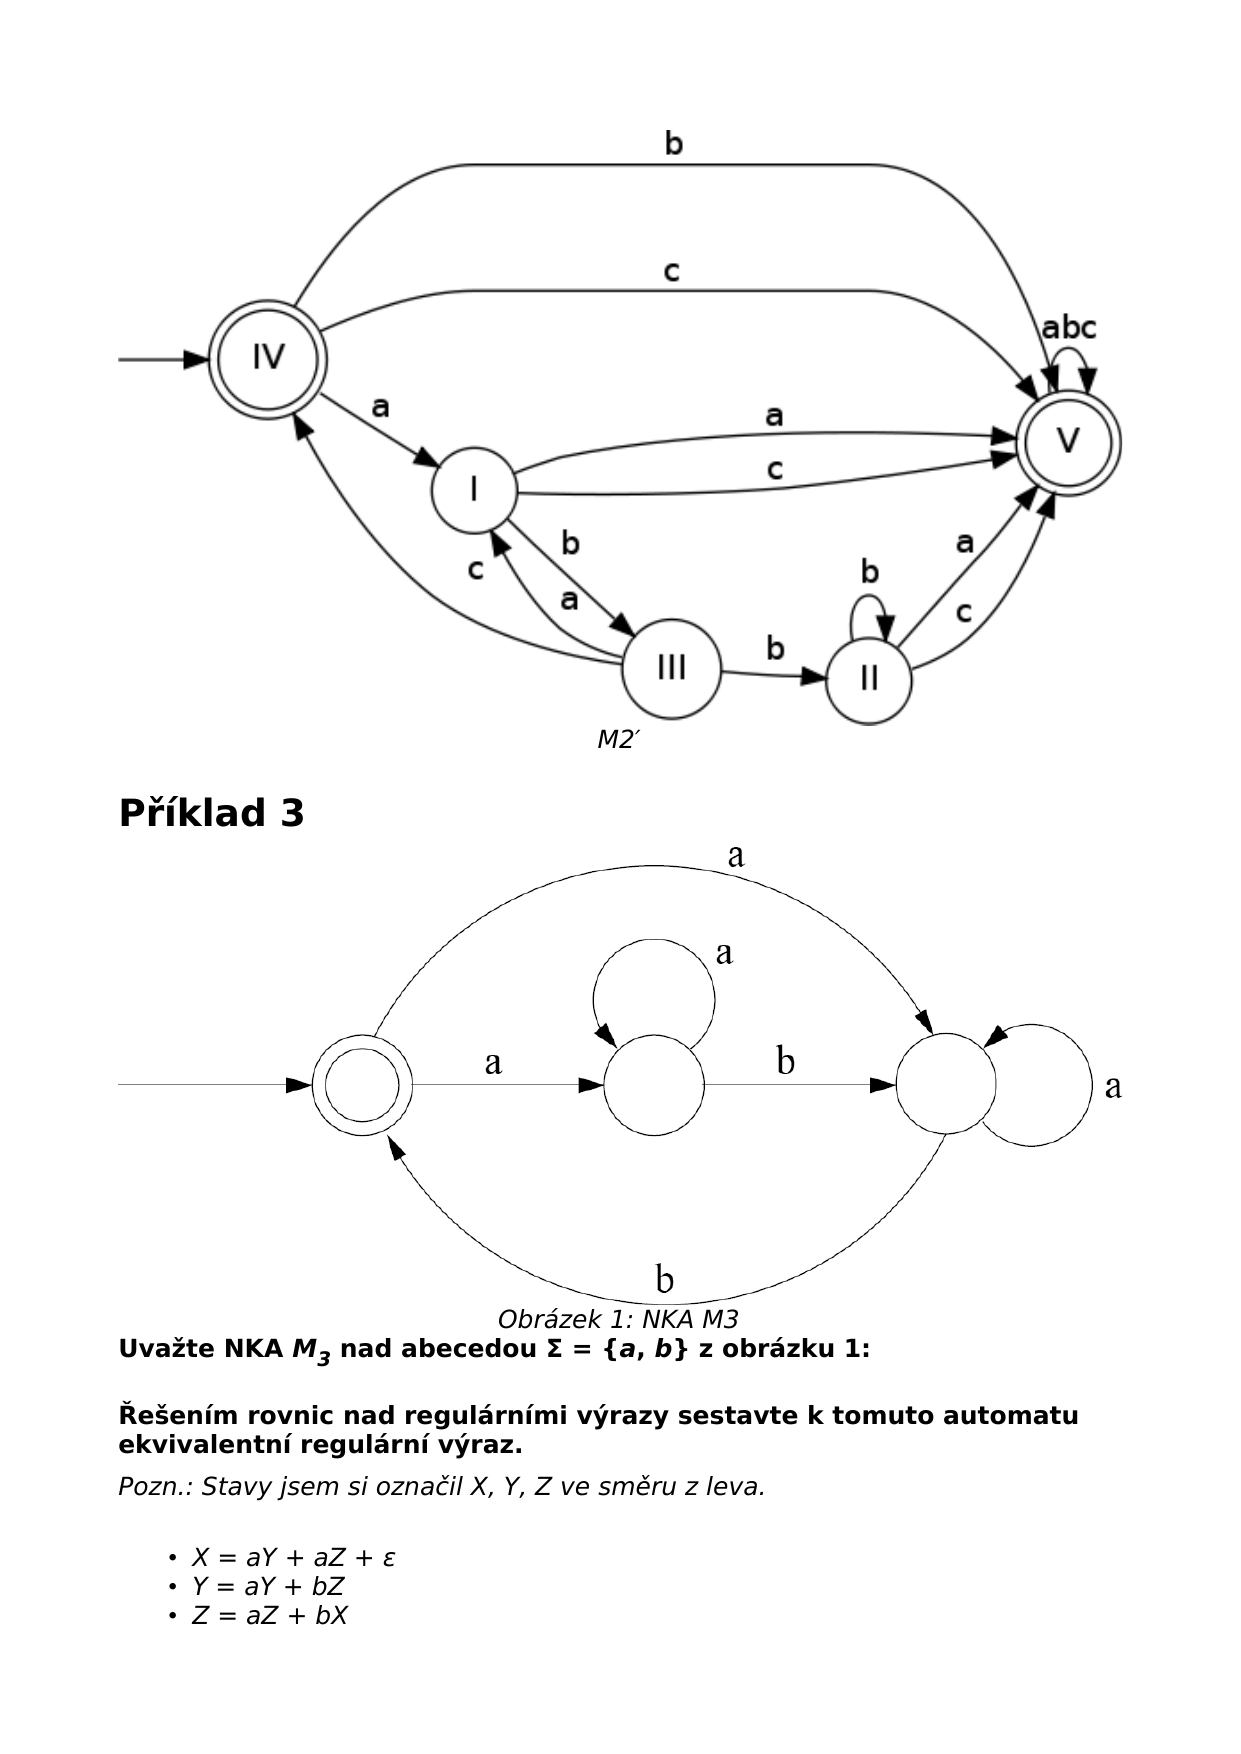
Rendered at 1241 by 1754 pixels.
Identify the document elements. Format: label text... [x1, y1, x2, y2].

list Z = aZ + bX [177, 1601, 1122, 1630]
subtitle Příklad 3 [118, 792, 1122, 835]
text Uvažte NKA M3 nad abecedou Σ = {a, b} z obrázku 1: Řešením rovnic nad regulárními výrazy sestavte k tomuto automatu ekvivalentní regulární výraz. [118, 1334, 1122, 1459]
picture [118, 130, 1123, 726]
list Y = aY + bZ [177, 1572, 1122, 1601]
text Obrázek 1: NKA M3 [118, 1305, 1122, 1334]
list X = aY + aZ + ε [177, 1543, 1122, 1572]
text M2′ [118, 726, 1122, 754]
text Pozn.: Stavy jsem si označil X, Y, Z ve směru z leva. [118, 1472, 1122, 1501]
picture [118, 847, 1123, 1305]
